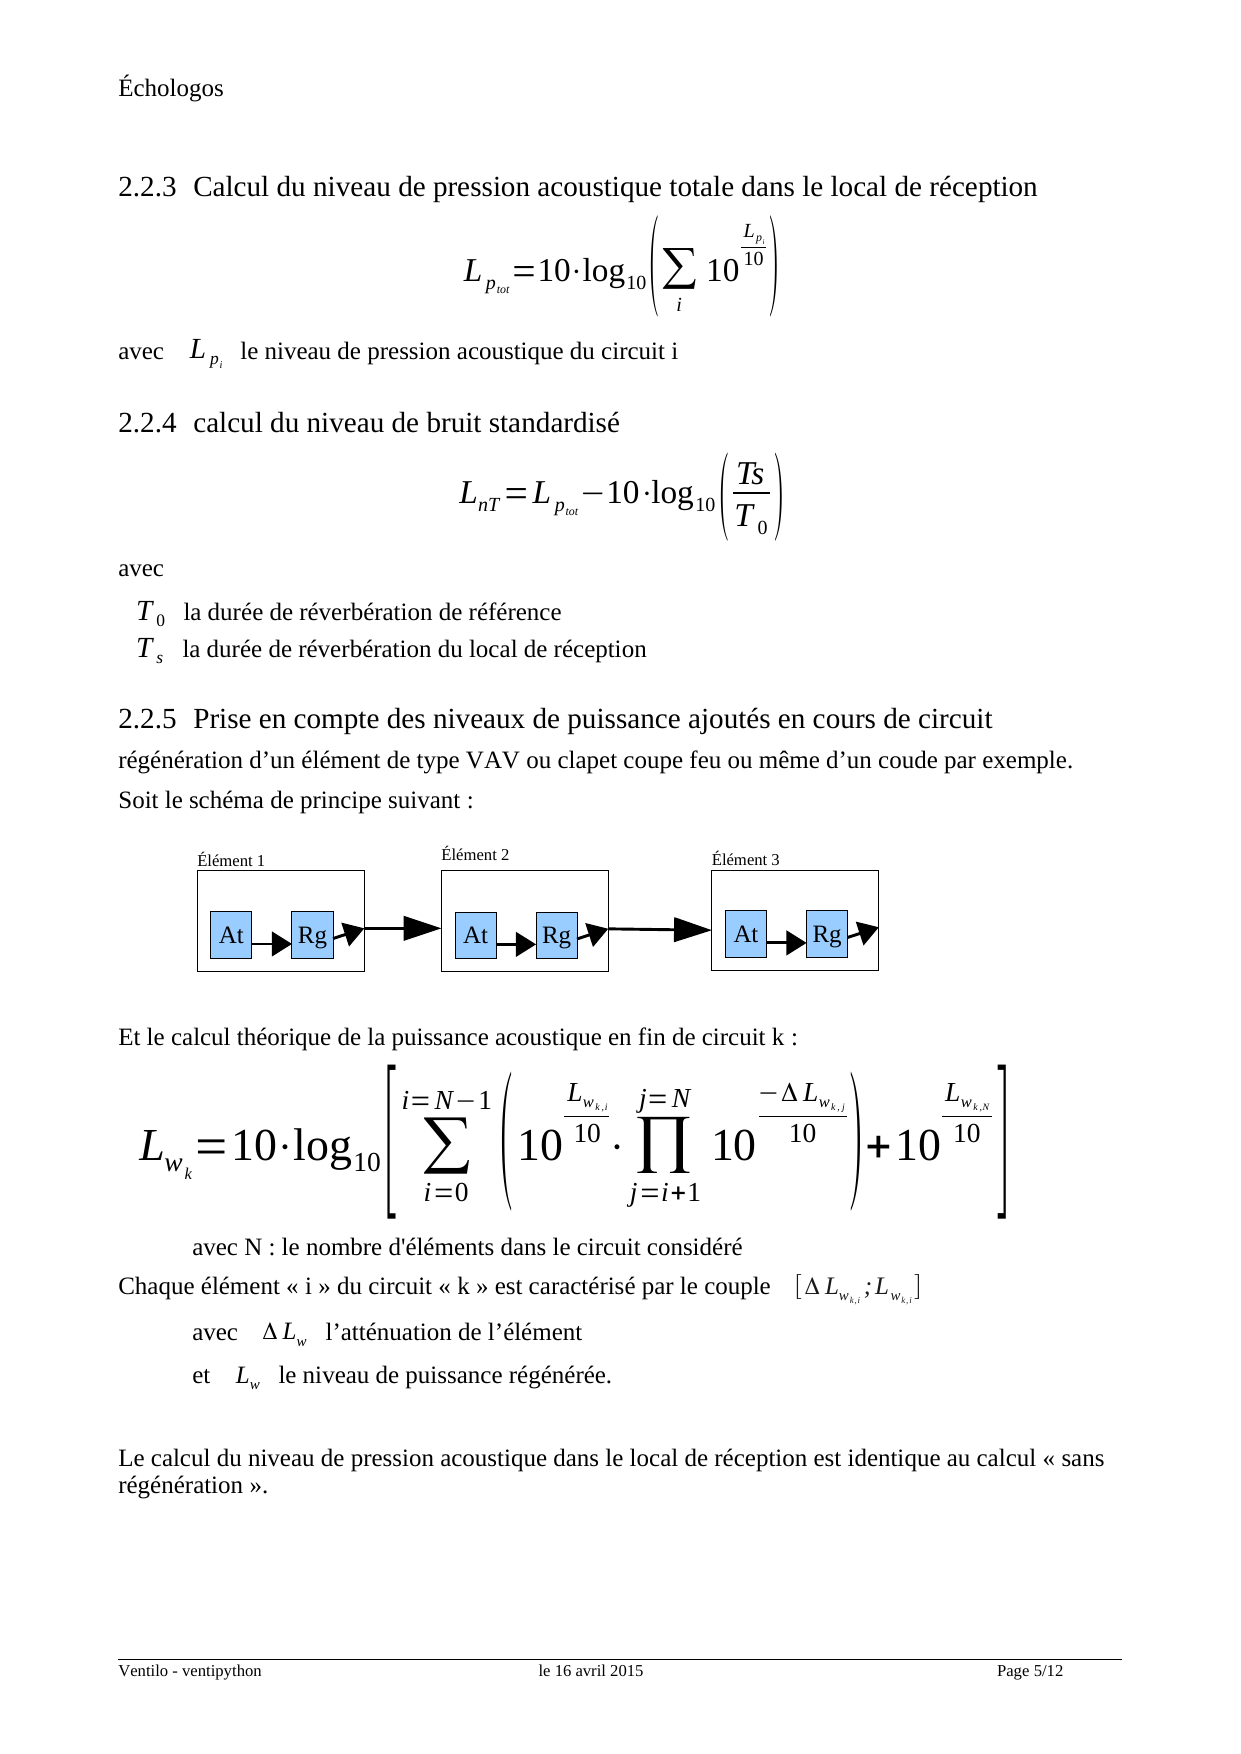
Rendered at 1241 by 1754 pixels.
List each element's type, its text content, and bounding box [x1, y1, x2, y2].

text la durée de réverbération de référence [118, 594, 1122, 630]
text et le niveau de puissance régénérée. [118, 1361, 1122, 1393]
text la durée de réverbération du local de réception [118, 630, 1122, 667]
text Le calcul du niveau de pression acoustique dans le local de réception est identique au calcul « sans régénération ». [118, 1444, 1122, 1499]
text avec N : le nombre d'éléments dans le circuit considéré [118, 1233, 1122, 1261]
text Et le calcul théorique de la puissance acoustique en fin de circuit k : [118, 1023, 1122, 1051]
text avec l’atténuation de l’élément [118, 1318, 1122, 1349]
text Chaque élément « i » du circuit « k » est caractérisé par le couple [118, 1272, 1122, 1306]
subtitle Prise en compte des niveaux de puissance ajoutés en cours de circuit [118, 702, 1122, 735]
subtitle calcul du niveau de bruit standardisé [118, 406, 1122, 438]
subtitle Calcul du niveau de pression acoustique totale dans le local de réception [118, 170, 1122, 202]
text avec [118, 554, 1122, 582]
text avec le niveau de pression acoustique du circuit i [118, 331, 1122, 371]
text régénération d’un élément de type VAV ou clapet coupe feu ou même d’un coude par exemple. [118, 747, 1122, 774]
text Soit le schéma de principe suivant : [118, 786, 1122, 814]
